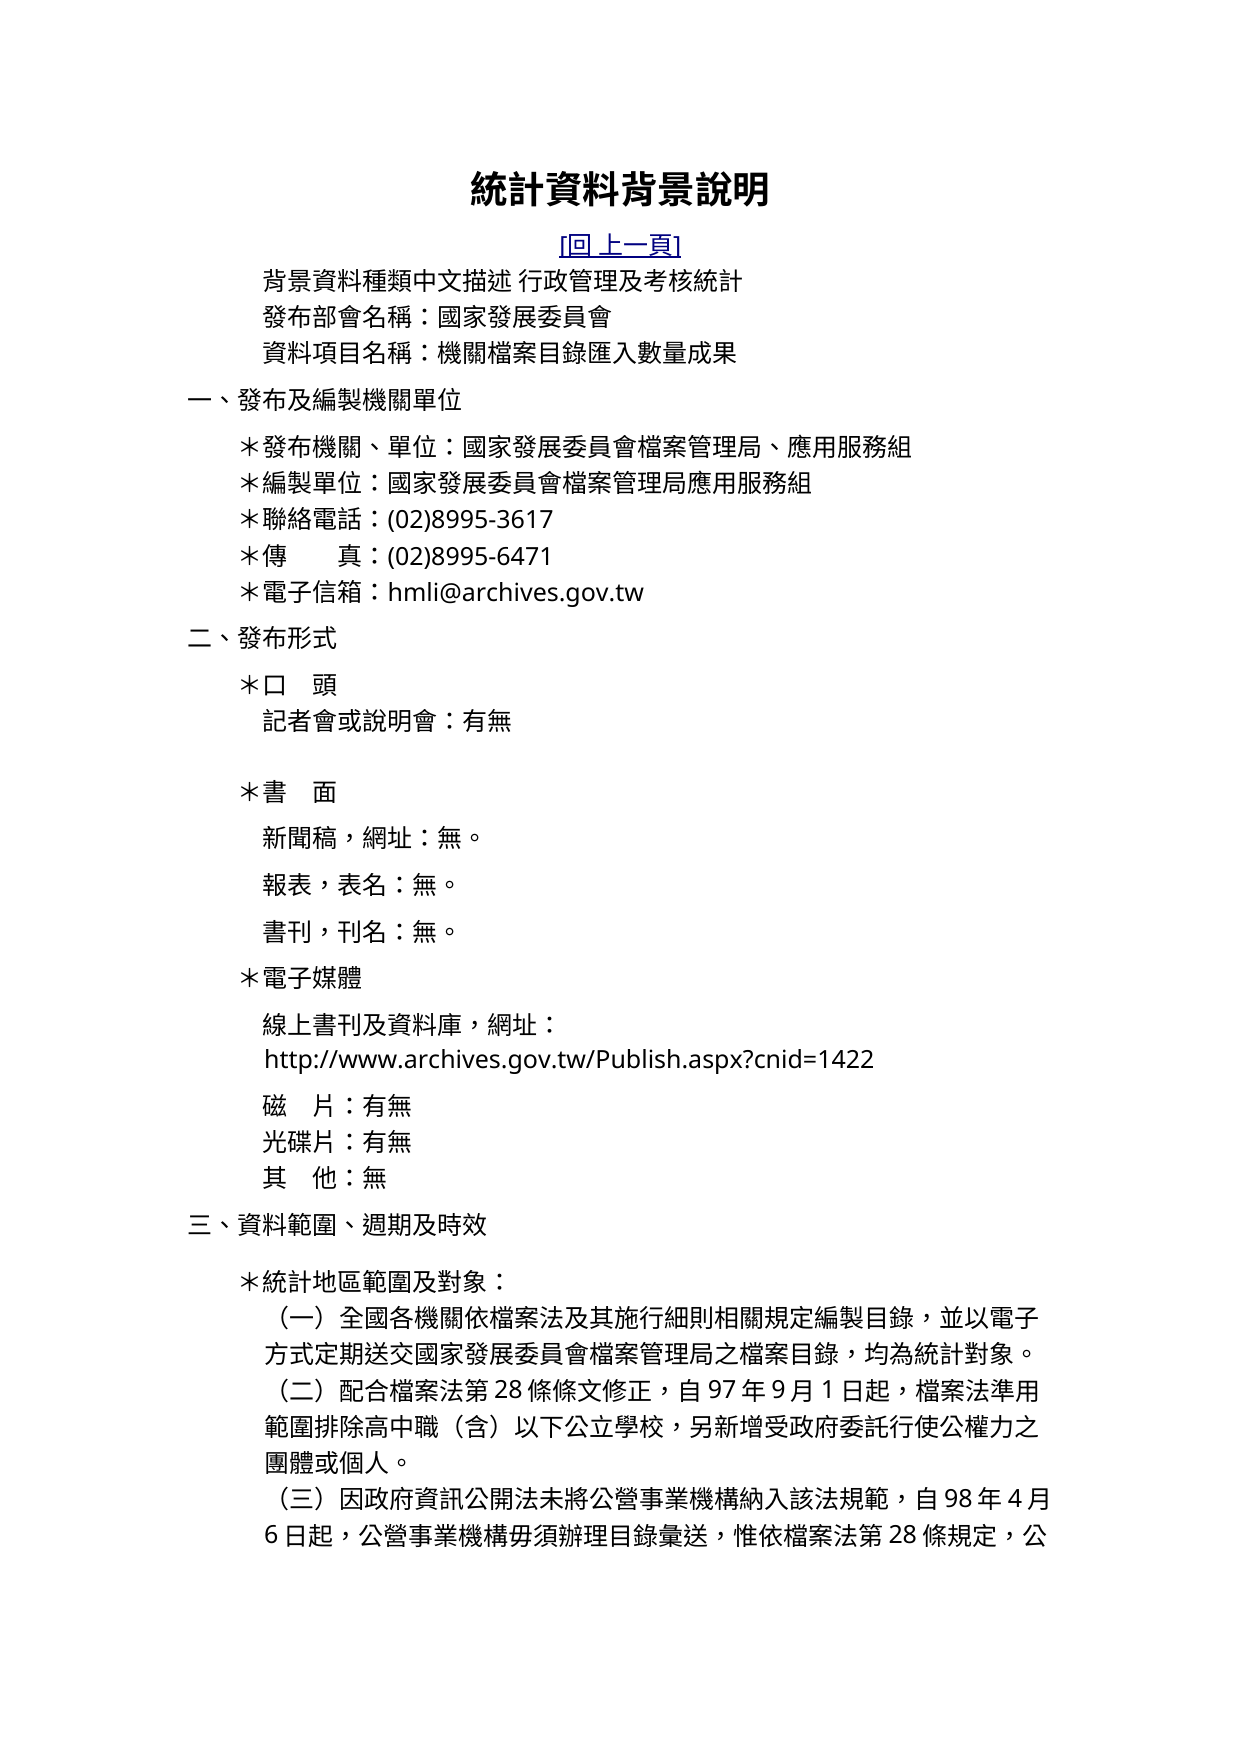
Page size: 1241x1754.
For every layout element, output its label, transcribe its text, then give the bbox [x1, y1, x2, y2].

text 背景資料種類中文描述 行政管理及考核統計 發布部會名稱：國家發展委員會 資料項目名稱：機關檔案目錄匯入數量成果 [187, 261, 1053, 370]
text 二、發布形式 [187, 619, 1053, 655]
text ＊統計地區範圍及對象： （一）全國各機關依檔案法及其施行細則相關規定編製目錄，並以電子方式定期送交國家發展委員會檔案管理局之檔案目錄，均為統計對象。 （二）配合檔案法第28條條文修正，自97年9月1日起，檔案法準用範圍排除高中職（含）以下公立學校，另新增受政府委託行使公權力之團體或個人。 （三）因政府資訊公開法未將公營事業機構納入該法規範，自98年4月6日起，公營事業機構毋須辦理目錄彙送，惟依檔案法第28條規定，公 [187, 1262, 1053, 1552]
text ＊電子媒體 [187, 959, 1053, 995]
text 一、發布及編製機關單位 [187, 381, 1053, 417]
text ＊口 頭 記者會或說明會：有無 ＊書 面 [187, 666, 1053, 808]
text 磁 片：有無 光碟片：有無 其 他：無 [187, 1086, 1053, 1195]
subtitle 統計資料背景說明 [187, 160, 1053, 215]
text 新聞稿，網址：無。 [187, 819, 1053, 855]
text 書刊，刊名：無。 [187, 912, 1053, 948]
text 三、資料範圍、週期及時效 [187, 1205, 1053, 1242]
text 報表，表名：無。 [187, 865, 1053, 902]
text [回 上一頁] [187, 225, 1053, 261]
text ＊發布機關、單位：國家發展委員會檔案管理局、應用服務組 ＊編製單位：國家發展委員會檔案管理局應用服務組 ＊聯絡電話：(02)8995-3617 ＊傳 真：(02)8995-6471 ＊電子信箱：hmli@archives.gov.tw [187, 427, 1053, 608]
text 線上書刊及資料庫，網址： http://www.archives.gov.tw/Publish.aspx?cnid=1422 [187, 1005, 1053, 1076]
